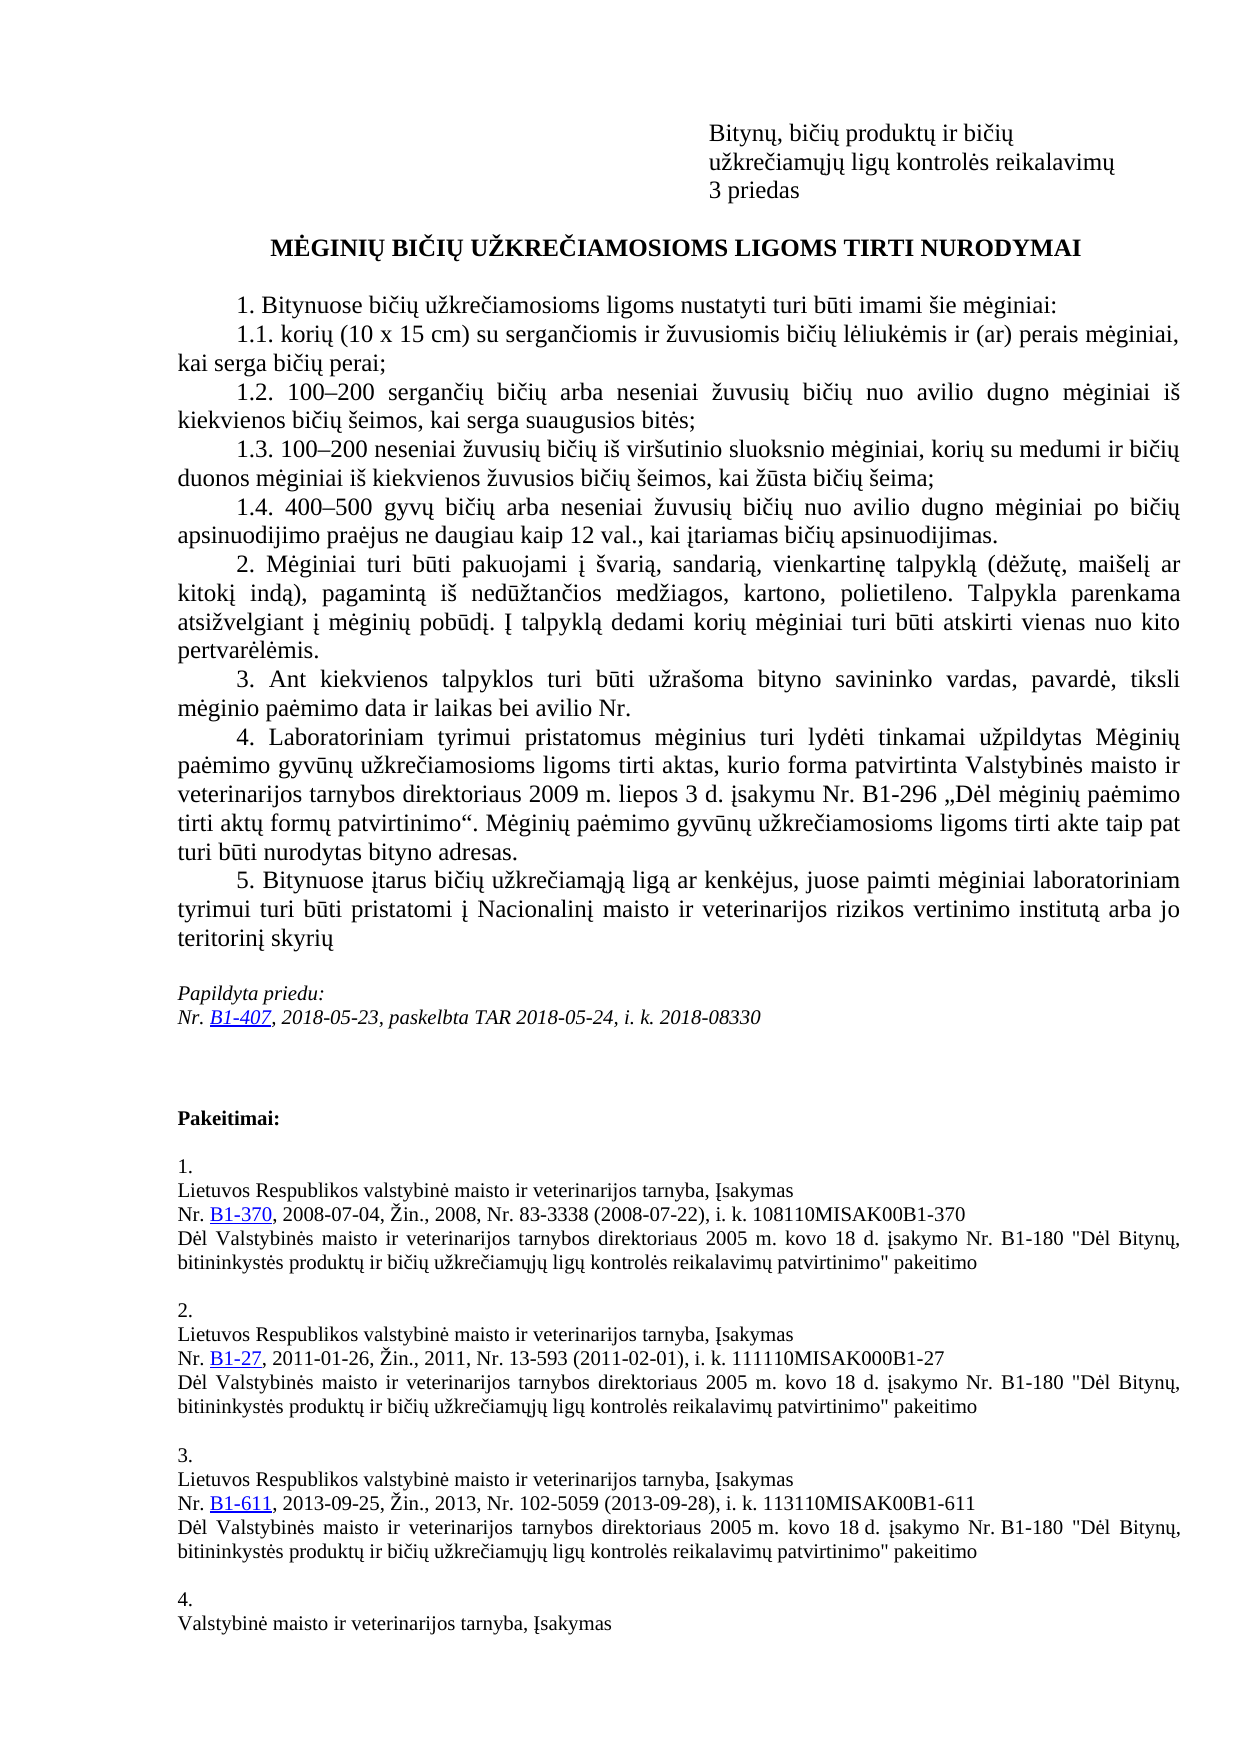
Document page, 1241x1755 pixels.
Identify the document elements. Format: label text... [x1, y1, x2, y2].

text Lietuvos Respublikos valstybinė maisto ir veterinarijos tarnyba, Įsakymas [177, 1322, 1181, 1346]
text 3. [177, 1442, 1181, 1467]
text 3. Ant kiekvienos talpyklos turi būti užrašoma bityno savininko vardas, pavardė, tiksli mėginio paėmimo data ir laikas bei avilio Nr. [177, 664, 1181, 722]
text Dėl Valstybinės maisto ir veterinarijos tarnybos direktoriaus 2005 m. kovo 18 d. įsakymo Nr. B1-180 "Dėl Bitynų, bitininkystės produktų ir bičių užkrečiamųjų ligų kontrolės reikalavimų patvirtinimo" pakeitimo [177, 1226, 1181, 1274]
text Papildyta priedu: [177, 981, 1181, 1005]
text Dėl Valstybinės maisto ir veterinarijos tarnybos direktoriaus 2005 m. kovo 18 d. įsakymo Nr. B1-180 "Dėl Bitynų, bitininkystės produktų ir bičių užkrečiamųjų ligų kontrolės reikalavimų patvirtinimo" pakeitimo [177, 1370, 1181, 1418]
text 4. Laboratoriniam tyrimui pristatomus mėginius turi lydėti tinkamai užpildytas Mėginių paėmimo gyvūnų užkrečiamosioms ligoms tirti aktas, kurio forma patvirtinta Valstybinės maisto ir veterinarijos tarnybos direktoriaus 2009 m. liepos 3 d. įsakymu Nr. B1-296 „Dėl mėginių paėmimo tirti aktų formų patvirtinimo“. Mėginių paėmimo gyvūnų užkrečiamosioms ligoms tirti akte taip pat turi būti nurodytas bityno adresas. [177, 722, 1181, 866]
text Lietuvos Respublikos valstybinė maisto ir veterinarijos tarnyba, Įsakymas [177, 1467, 1181, 1491]
text 2. Mėginiai turi būti pakuojami į švarią, sandarią, vienkartinę talpyklą (dėžutę, maišelį ar kitokį indą), pagamintą iš nedūžtančios medžiagos, kartono, polietileno. Talpykla parenkama atsižvelgiant į mėginių pobūdį. Į talpyklą dedami korių mėginiai turi būti atskirti vienas nuo kito pertvarėlėmis. [177, 549, 1181, 664]
text MĖGINIŲ bičių užkrečiamosioms ligoms tirti nurodymai [177, 233, 1181, 262]
text 2. [177, 1298, 1181, 1322]
text 1.4. 400–500 gyvų bičių arba neseniai žuvusių bičių nuo avilio dugno mėginiai po bičių apsinuodijimo praėjus ne daugiau kaip 12 val., kai įtariamas bičių apsinuodijimas. [177, 492, 1181, 549]
text Dėl Valstybinės maisto ir veterinarijos tarnybos direktoriaus 2005 m. kovo 18 d. įsakymo Nr. B1-180 "Dėl Bitynų, bitininkystės produktų ir bičių užkrečiamųjų ligų kontrolės reikalavimų patvirtinimo" pakeitimo [177, 1515, 1181, 1563]
text 3 priedas [709, 176, 1181, 204]
text Nr. B1-27, 2011-01-26, Žin., 2011, Nr. 13-593 (2011-02-01), i. k. 111110MISAK000B1-27 [177, 1346, 1181, 1370]
text Lietuvos Respublikos valstybinė maisto ir veterinarijos tarnyba, Įsakymas [177, 1178, 1181, 1202]
text 5. Bitynuose įtarus bičių užkrečiamąją ligą ar kenkėjus, juose paimti mėginiai laboratoriniam tyrimui turi būti pristatomi į Nacionalinį maisto ir veterinarijos rizikos vertinimo institutą arba jo teritorinį skyrių [177, 866, 1181, 952]
text užkrečiamųjų ligų kontrolės reikalavimų [709, 147, 1181, 176]
text Nr. B1-407, 2018-05-23, paskelbta TAR 2018-05-24, i. k. 2018-08330 [177, 1005, 1181, 1029]
text Bitynų, bičių produktų ir bičių [709, 118, 1181, 147]
text Nr. B1-370, 2008-07-04, Žin., 2008, Nr. 83-3338 (2008-07-22), i. k. 108110MISAK00B1-370 [177, 1202, 1181, 1226]
text Pakeitimai: [177, 1106, 1181, 1130]
text 1.2. 100–200 sergančių bičių arba neseniai žuvusių bičių nuo avilio dugno mėginiai iš kiekvienos bičių šeimos, kai serga suaugusios bitės; [177, 377, 1181, 434]
text Nr. B1-611, 2013-09-25, Žin., 2013, Nr. 102-5059 (2013-09-28), i. k. 113110MISAK00B1-611 [177, 1491, 1181, 1515]
text 1.1. korių (10 x 15 cm) su sergančiomis ir žuvusiomis bičių lėliukėmis ir (ar) perais mėginiai, kai serga bičių perai; [177, 319, 1181, 377]
text Valstybinė maisto ir veterinarijos tarnyba, Įsakymas [177, 1611, 1181, 1635]
text 1. [177, 1154, 1181, 1178]
text 1. Bitynuose bičių užkrečiamosioms ligoms nustatyti turi būti imami šie mėginiai: [177, 291, 1181, 319]
text 4. [177, 1587, 1181, 1611]
text 1.3. 100–200 neseniai žuvusių bičių iš viršutinio sluoksnio mėginiai, korių su medumi ir bičių duonos mėginiai iš kiekvienos žuvusios bičių šeimos, kai žūsta bičių šeima; [177, 434, 1181, 492]
